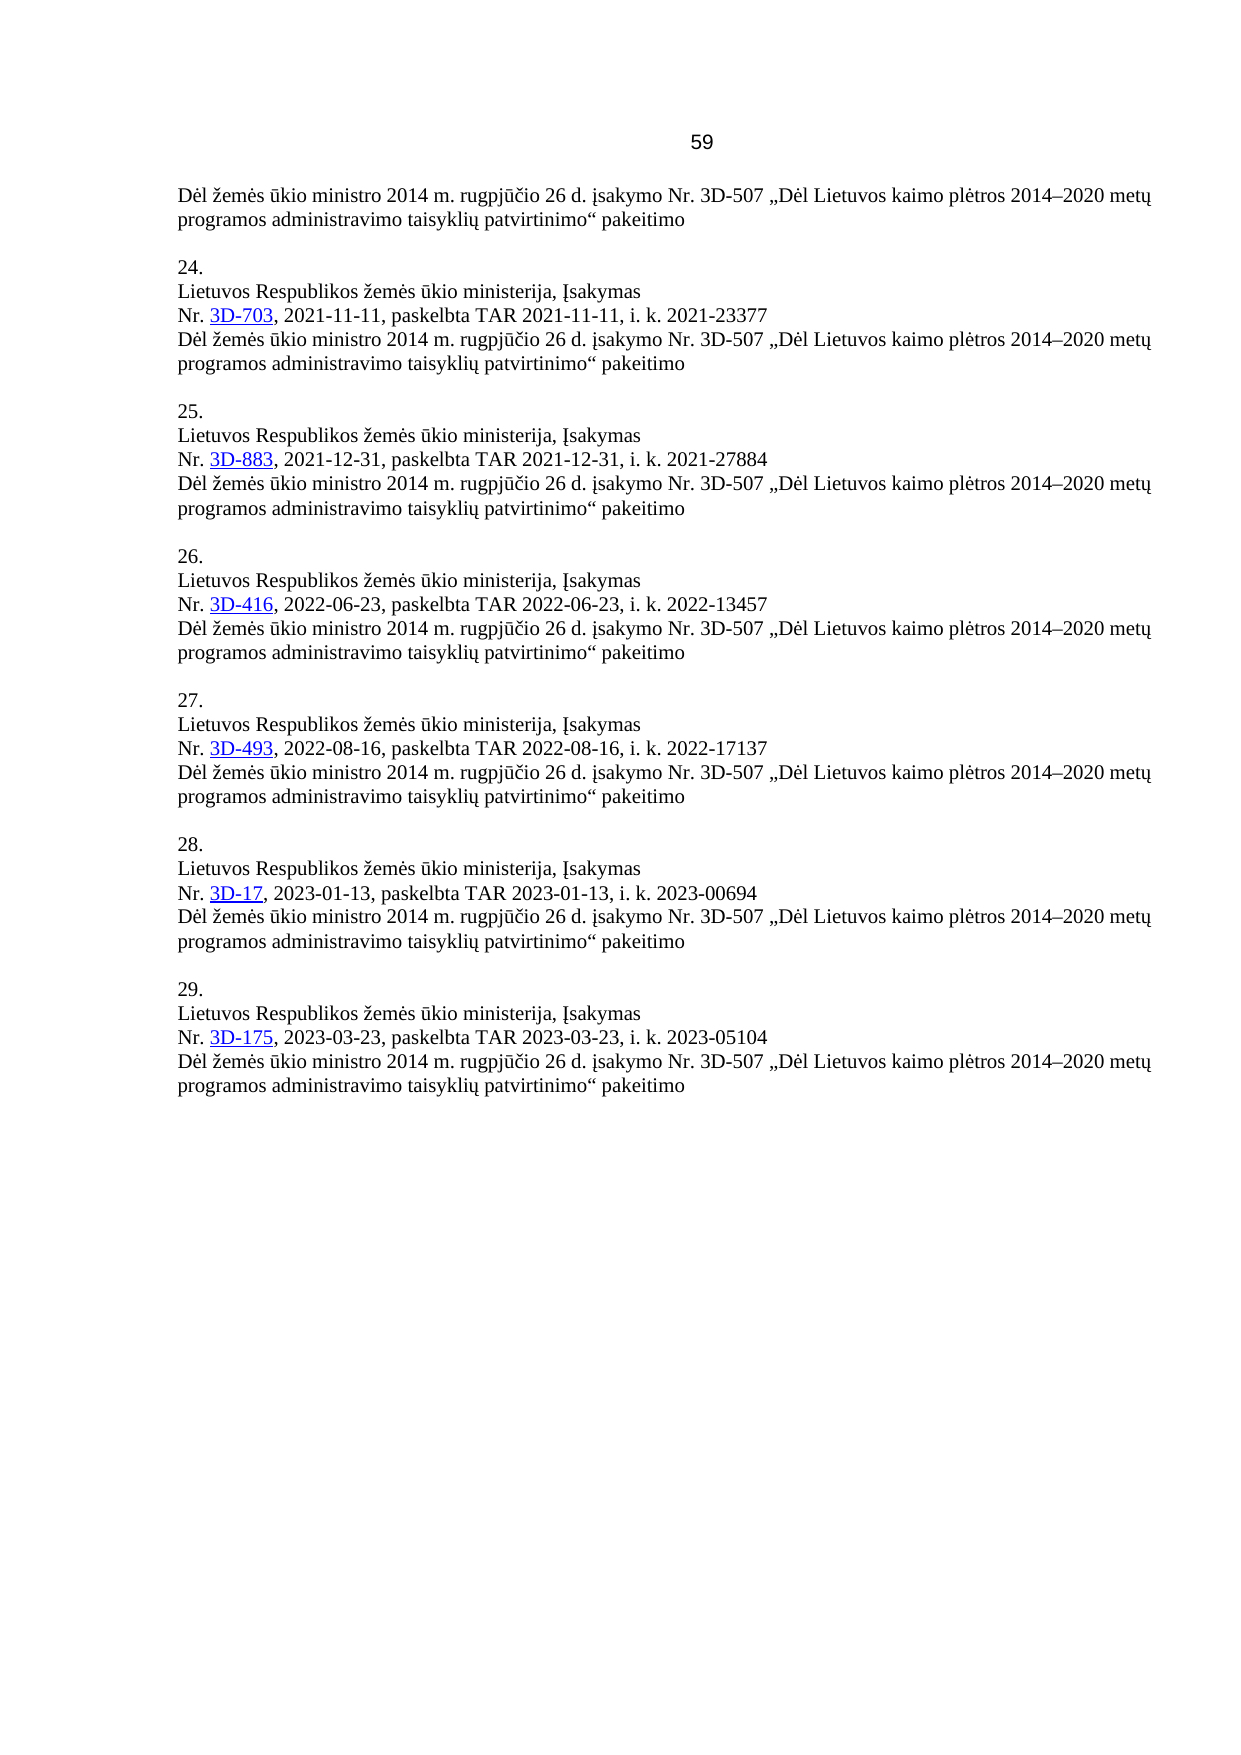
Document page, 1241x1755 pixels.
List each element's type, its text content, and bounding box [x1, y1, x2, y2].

text Lietuvos Respublikos žemės ūkio ministerija, Įsakymas [177, 1001, 1152, 1025]
text 25. [177, 399, 1152, 423]
text 29. [177, 977, 1152, 1001]
text 28. [177, 832, 1152, 856]
text Lietuvos Respublikos žemės ūkio ministerija, Įsakymas [177, 712, 1152, 736]
text Lietuvos Respublikos žemės ūkio ministerija, Įsakymas [177, 856, 1152, 880]
text Dėl žemės ūkio ministro 2014 m. rugpjūčio 26 d. įsakymo Nr. 3D-507 „Dėl Lietuvos kaimo plėtros 2014–2020 metų programos administravimo taisyklių patvirtinimo“ pakeitimo [177, 760, 1152, 808]
text 27. [177, 688, 1152, 712]
text Lietuvos Respublikos žemės ūkio ministerija, Įsakymas [177, 423, 1152, 447]
text Nr. 3D-493, 2022-08-16, paskelbta TAR 2022-08-16, i. k. 2022-17137 [177, 736, 1152, 760]
text Nr. 3D-416, 2022-06-23, paskelbta TAR 2022-06-23, i. k. 2022-13457 [177, 592, 1152, 616]
text Dėl žemės ūkio ministro 2014 m. rugpjūčio 26 d. įsakymo Nr. 3D-507 „Dėl Lietuvos kaimo plėtros 2014–2020 metų programos administravimo taisyklių patvirtinimo“ pakeitimo [177, 904, 1152, 953]
text Nr. 3D-17, 2023-01-13, paskelbta TAR 2023-01-13, i. k. 2023-00694 [177, 880, 1152, 904]
text Nr. 3D-703, 2021-11-11, paskelbta TAR 2021-11-11, i. k. 2021-23377 [177, 303, 1152, 327]
text Nr. 3D-175, 2023-03-23, paskelbta TAR 2023-03-23, i. k. 2023-05104 [177, 1025, 1152, 1049]
text Dėl žemės ūkio ministro 2014 m. rugpjūčio 26 d. įsakymo Nr. 3D-507 „Dėl Lietuvos kaimo plėtros 2014–2020 metų programos administravimo taisyklių patvirtinimo“ pakeitimo [177, 471, 1152, 519]
text Dėl žemės ūkio ministro 2014 m. rugpjūčio 26 d. įsakymo Nr. 3D-507 „Dėl Lietuvos kaimo plėtros 2014–2020 metų programos administravimo taisyklių patvirtinimo“ pakeitimo [177, 327, 1152, 375]
text 26. [177, 543, 1152, 568]
text Lietuvos Respublikos žemės ūkio ministerija, Įsakymas [177, 568, 1152, 592]
text Dėl žemės ūkio ministro 2014 m. rugpjūčio 26 d. įsakymo Nr. 3D-507 „Dėl Lietuvos kaimo plėtros 2014–2020 metų programos administravimo taisyklių patvirtinimo“ pakeitimo [177, 1049, 1152, 1097]
text Dėl žemės ūkio ministro 2014 m. rugpjūčio 26 d. įsakymo Nr. 3D-507 „Dėl Lietuvos kaimo plėtros 2014–2020 metų programos administravimo taisyklių patvirtinimo“ pakeitimo [177, 183, 1152, 231]
text 24. [177, 255, 1152, 279]
text Lietuvos Respublikos žemės ūkio ministerija, Įsakymas [177, 279, 1152, 303]
text Dėl žemės ūkio ministro 2014 m. rugpjūčio 26 d. įsakymo Nr. 3D-507 „Dėl Lietuvos kaimo plėtros 2014–2020 metų programos administravimo taisyklių patvirtinimo“ pakeitimo [177, 616, 1152, 664]
text Nr. 3D-883, 2021-12-31, paskelbta TAR 2021-12-31, i. k. 2021-27884 [177, 447, 1152, 471]
